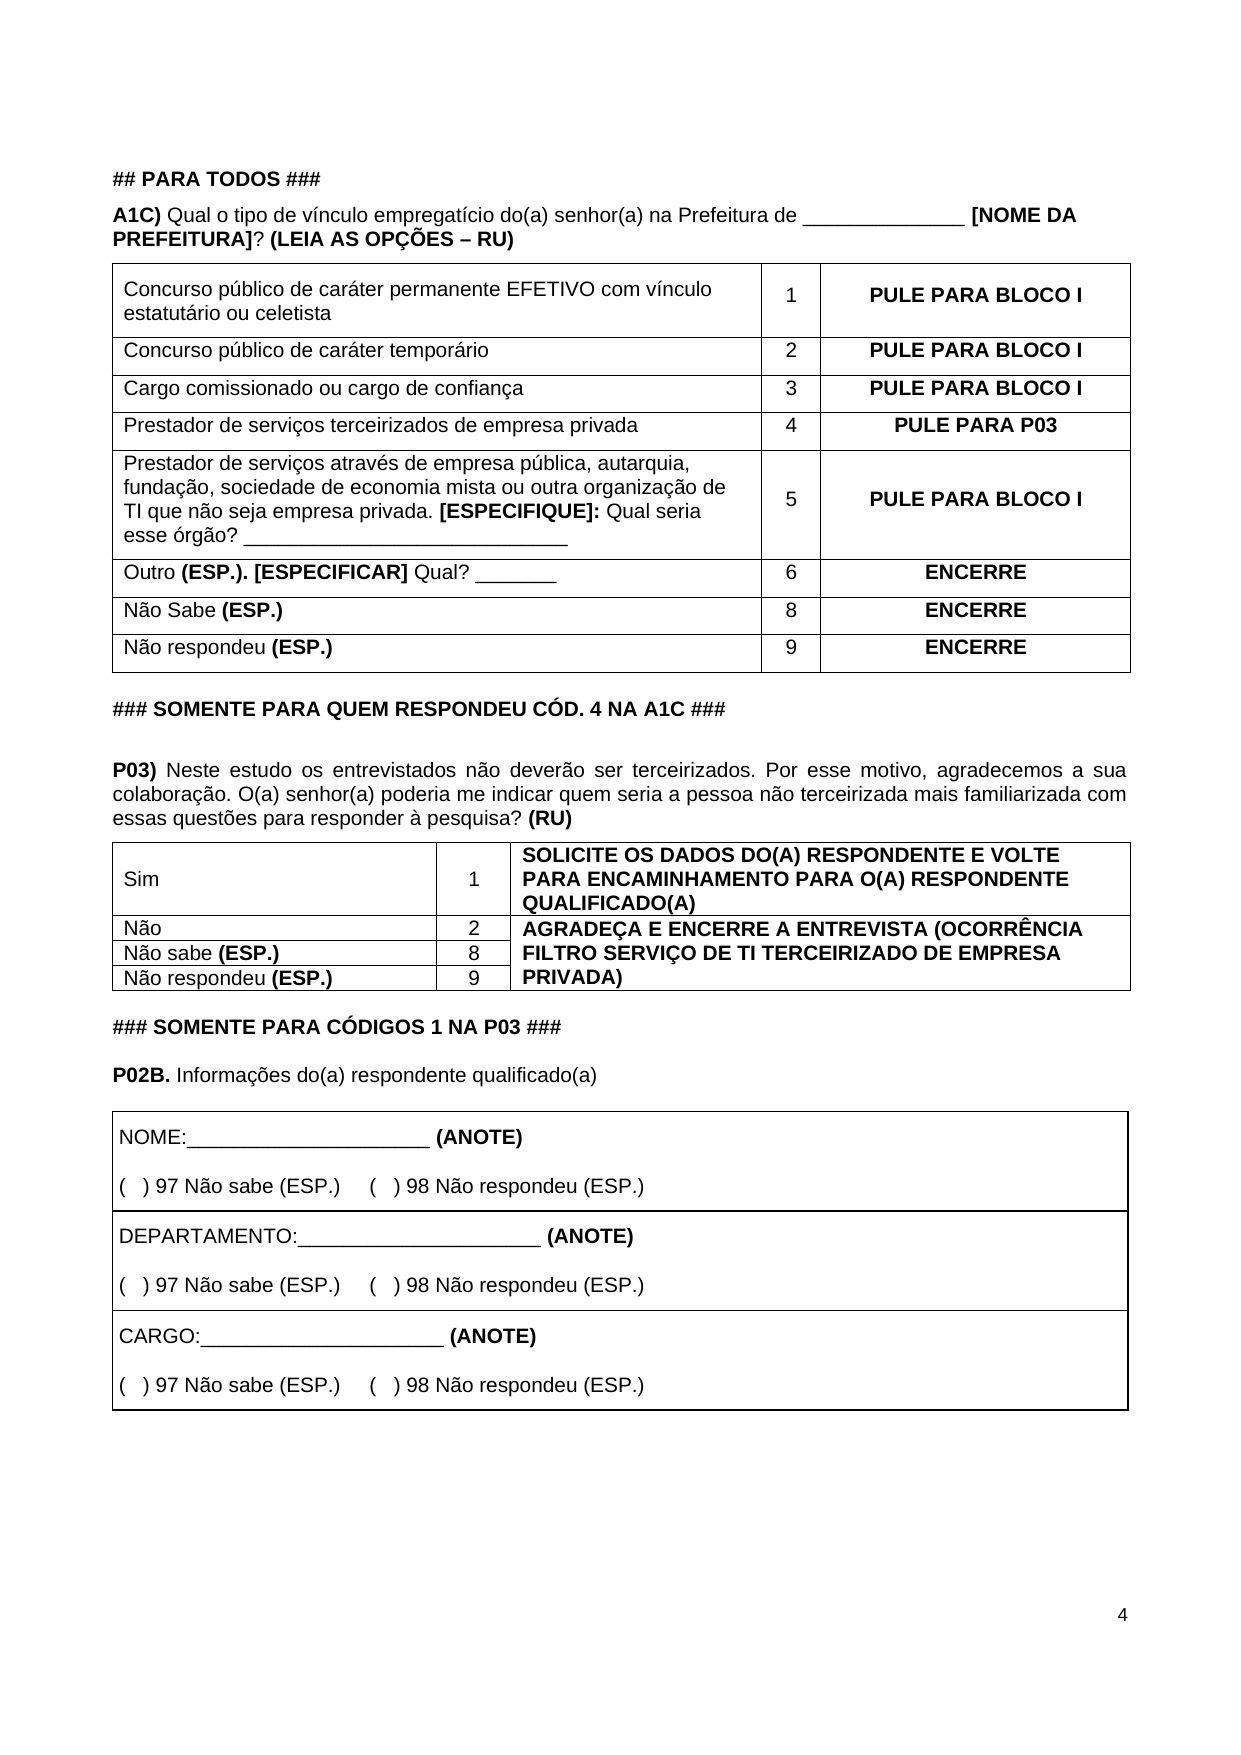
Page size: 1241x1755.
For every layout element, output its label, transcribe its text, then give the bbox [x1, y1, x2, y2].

table_cell 8 [762, 598, 820, 634]
table_cell Prestador de serviços terceirizados de empresa privada [113, 413, 761, 450]
table_cell Não Sabe (ESP.) [113, 598, 761, 634]
table_cell 2 [762, 338, 820, 375]
table_cell Não [113, 916, 436, 940]
table_cell 6 [762, 560, 820, 597]
table_cell ENCERRE [821, 560, 1130, 597]
text ### SOMENTE PARA CÓDIGOS 1 NA P03 ### [112, 1015, 1128, 1039]
table_cell Não respondeu (ESP.) [113, 966, 436, 990]
table_cell PULE PARA BLOCO I [821, 451, 1130, 559]
table_cell CARGO:_____________________ (ANOTE) ( ) 97 Não sabe (ESP.) ( ) 98 Não respondeu (ESP.) [113, 1311, 1127, 1409]
table_header SOLICITE OS DADOS DO(A) RESPONDENTE E VOLTE PARA ENCAMINHAMENTO PARA O(A) RESPONDENTE QUALIFICADO(A) [511, 843, 1130, 915]
text P02B. Informações do(a) respondente qualificado(a) [112, 1063, 1128, 1087]
table_cell 8 [437, 941, 510, 965]
table_cell Cargo comissionado ou cargo de confiança [113, 376, 761, 412]
text ## PARA TODOS ### [112, 166, 1128, 190]
table_cell 9 [762, 635, 820, 672]
table_cell AGRADEÇA E ENCERRE A ENTREVISTA (OCORRÊNCIA FILTRO SERVIÇO DE TI TERCEIRIZADO DE EMPRESA PRIVADA) [511, 916, 1130, 990]
table_cell 4 [762, 413, 820, 450]
table_cell ENCERRE [821, 635, 1130, 672]
text P03) Neste estudo os entrevistados não deverão ser terceirizados. Por esse motivo, agradecemos a sua colaboração. O(a) senhor(a) poderia me indicar quem seria a pessoa não terceirizada mais familiarizada com essas questões para responder à pesquisa? (RU) [112, 757, 1128, 829]
table_cell PULE PARA P03 [821, 413, 1130, 450]
table_cell Não sabe (ESP.) [113, 941, 436, 965]
table_cell 2 [437, 916, 510, 940]
table_header 1 [437, 843, 510, 915]
table_header Concurso público de caráter permanente EFETIVO com vínculo estatutário ou celetista [113, 264, 761, 337]
table_cell PULE PARA BLOCO I [821, 338, 1130, 375]
table_cell PULE PARA BLOCO I [821, 376, 1130, 412]
table_header PULE PARA BLOCO I [821, 264, 1130, 337]
table_header Sim [113, 843, 436, 915]
table_cell Não respondeu (ESP.) [113, 635, 761, 672]
table_cell Outro (ESP.). [ESPECIFICAR] Qual? _______ [113, 560, 761, 597]
table_cell ENCERRE [821, 598, 1130, 634]
table_cell 5 [762, 451, 820, 559]
text A1C) Qual o tipo de vínculo empregatício do(a) senhor(a) na Prefeitura de ______________ [NOME DA PREFEITURA]? (LEIA AS OPÇÕES – RU) [112, 203, 1128, 251]
table_header 1 [762, 264, 820, 337]
table_cell Prestador de serviços através de empresa pública, autarquia, fundação, sociedade de economia mista ou outra organização de TI que não seja empresa privada. [ESPECIFIQUE]: Qual seria esse órgão? ____________________________ [113, 451, 761, 559]
text ### SOMENTE PARA QUEM RESPONDEU CÓD. 4 NA A1C ### [112, 697, 1128, 721]
table_header NOME:_____________________ (ANOTE) ( ) 97 Não sabe (ESP.) ( ) 98 Não respondeu (ESP.) [113, 1112, 1127, 1210]
table_cell 9 [437, 966, 510, 990]
table_cell DEPARTAMENTO:_____________________ (ANOTE) ( ) 97 Não sabe (ESP.) ( ) 98 Não respondeu (ESP.) [113, 1212, 1127, 1309]
table_cell 3 [762, 376, 820, 412]
table_cell Concurso público de caráter temporário [113, 338, 761, 375]
